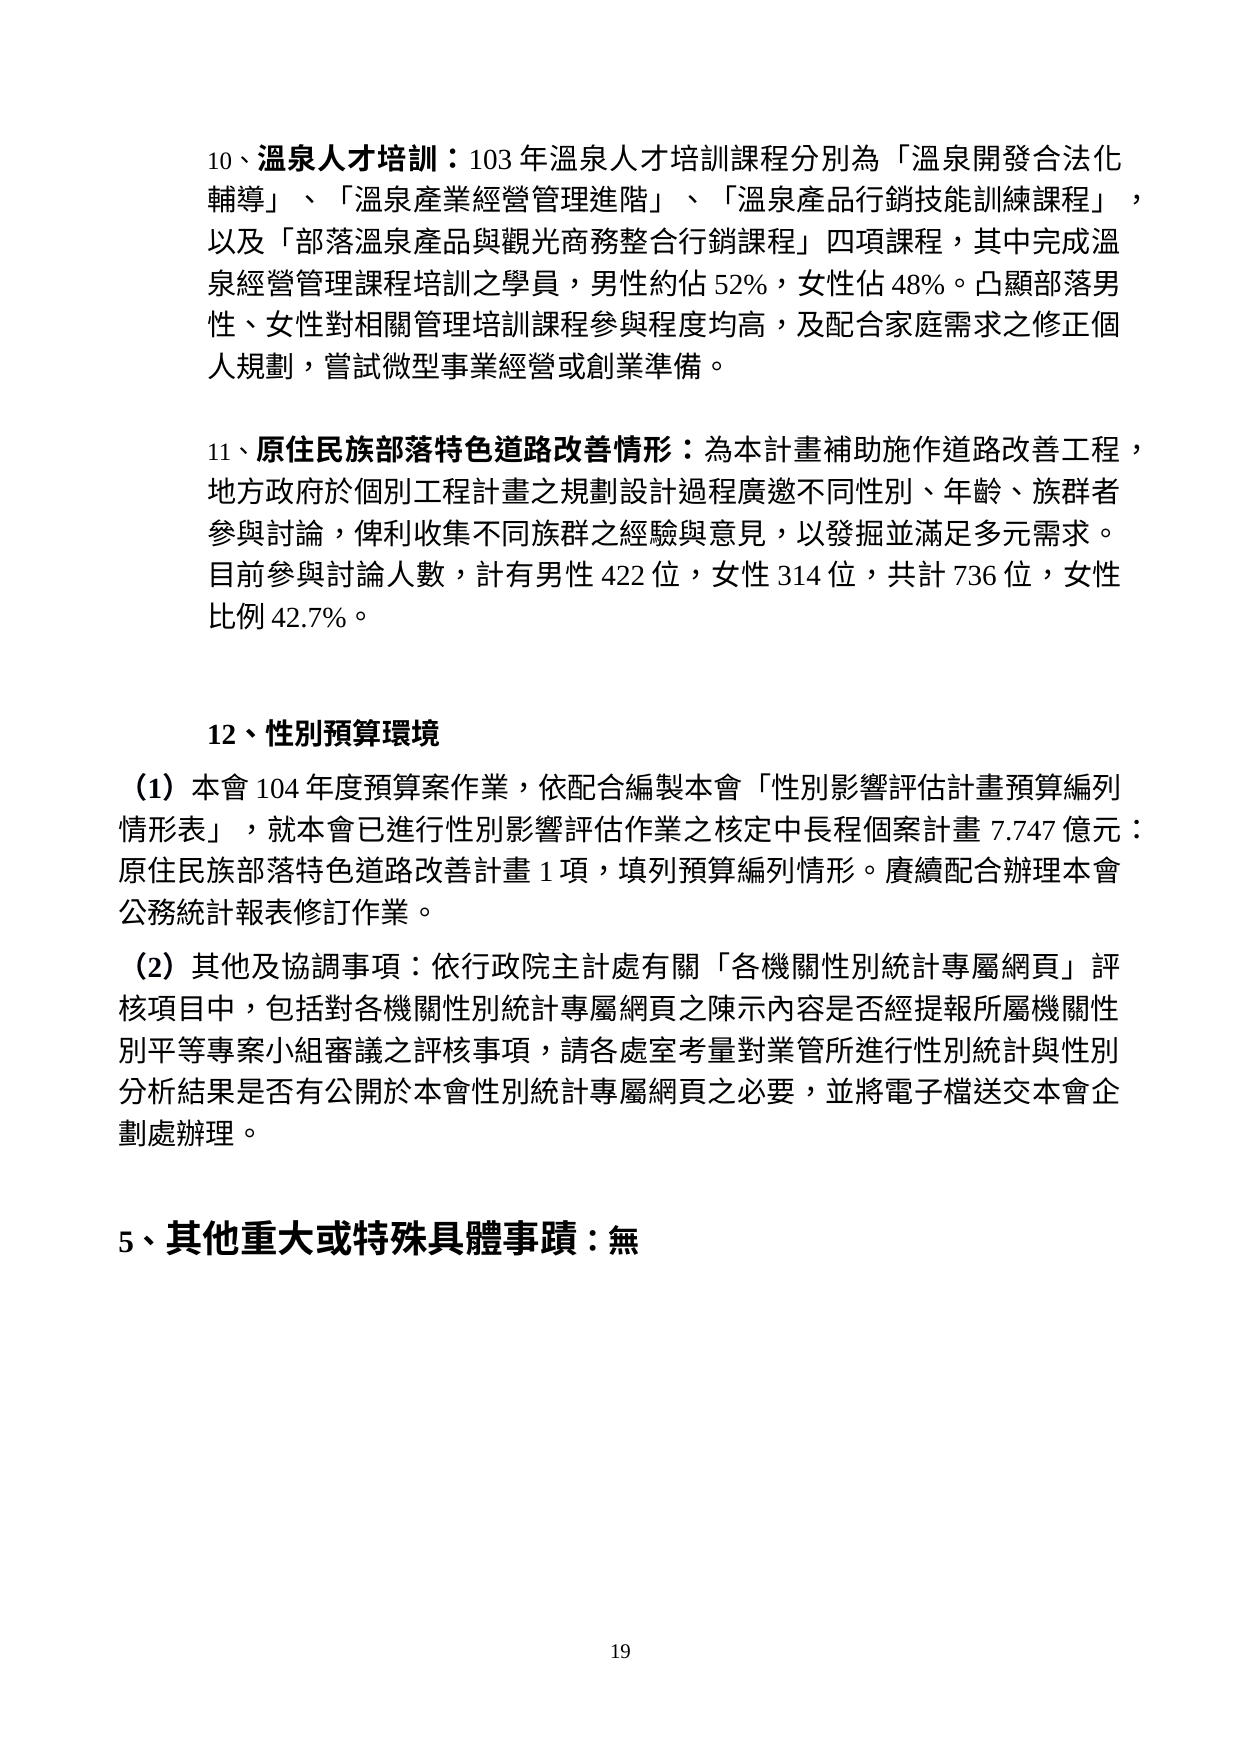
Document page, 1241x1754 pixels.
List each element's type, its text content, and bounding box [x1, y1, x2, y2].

list 其他重大或特殊具體事蹟：無 [118, 1219, 1122, 1261]
list 性別預算環境 [207, 711, 1122, 753]
list 本會104年度預算案作業，依配合編製本會「性別影響評估計畫預算編列情形表」，就本會已進行性別影響評估作業之核定中長程個案計畫7.747億元：原住民族部落特色道路改善計畫1項，填列預算編列情形。賡續配合辦理本會公務統計報表修訂作業。 [118, 765, 1122, 932]
list 其他及協調事項：依行政院主計處有關「各機關性別統計專屬網頁」評核項目中，包括對各機關性別統計專屬網頁之陳示內容是否經提報所屬機關性別平等專案小組審議之評核事項，請各處室考量對業管所進行性別統計與性別分析結果是否有公開於本會性別統計專屬網頁之必要，並將電子檔送交本會企劃處辦理。 [118, 944, 1122, 1153]
list 原住民族部落特色道路改善情形：為本計畫補助施作道路改善工程，地方政府於個別工程計畫之規劃設計過程廣邀不同性別、年齡、族群者參與討論，俾利收集不同族群之經驗與意見，以發掘並滿足多元需求。目前參與討論人數，計有男性422位，女性314位，共計736位，女性比例42.7%。 [207, 427, 1122, 636]
list 溫泉人才培訓：103年溫泉人才培訓課程分別為「溫泉開發合法化輔導」、「溫泉產業經營管理進階」、「溫泉產品行銷技能訓練課程」，以及「部落溫泉產品與觀光商務整合行銷課程」四項課程，其中完成溫泉經營管理課程培訓之學員，男性約佔52%，女性佔48%。凸顯部落男性、女性對相關管理培訓課程參與程度均高，及配合家庭需求之修正個人規劃，嘗試微型事業經營或創業準備。 [207, 136, 1122, 386]
